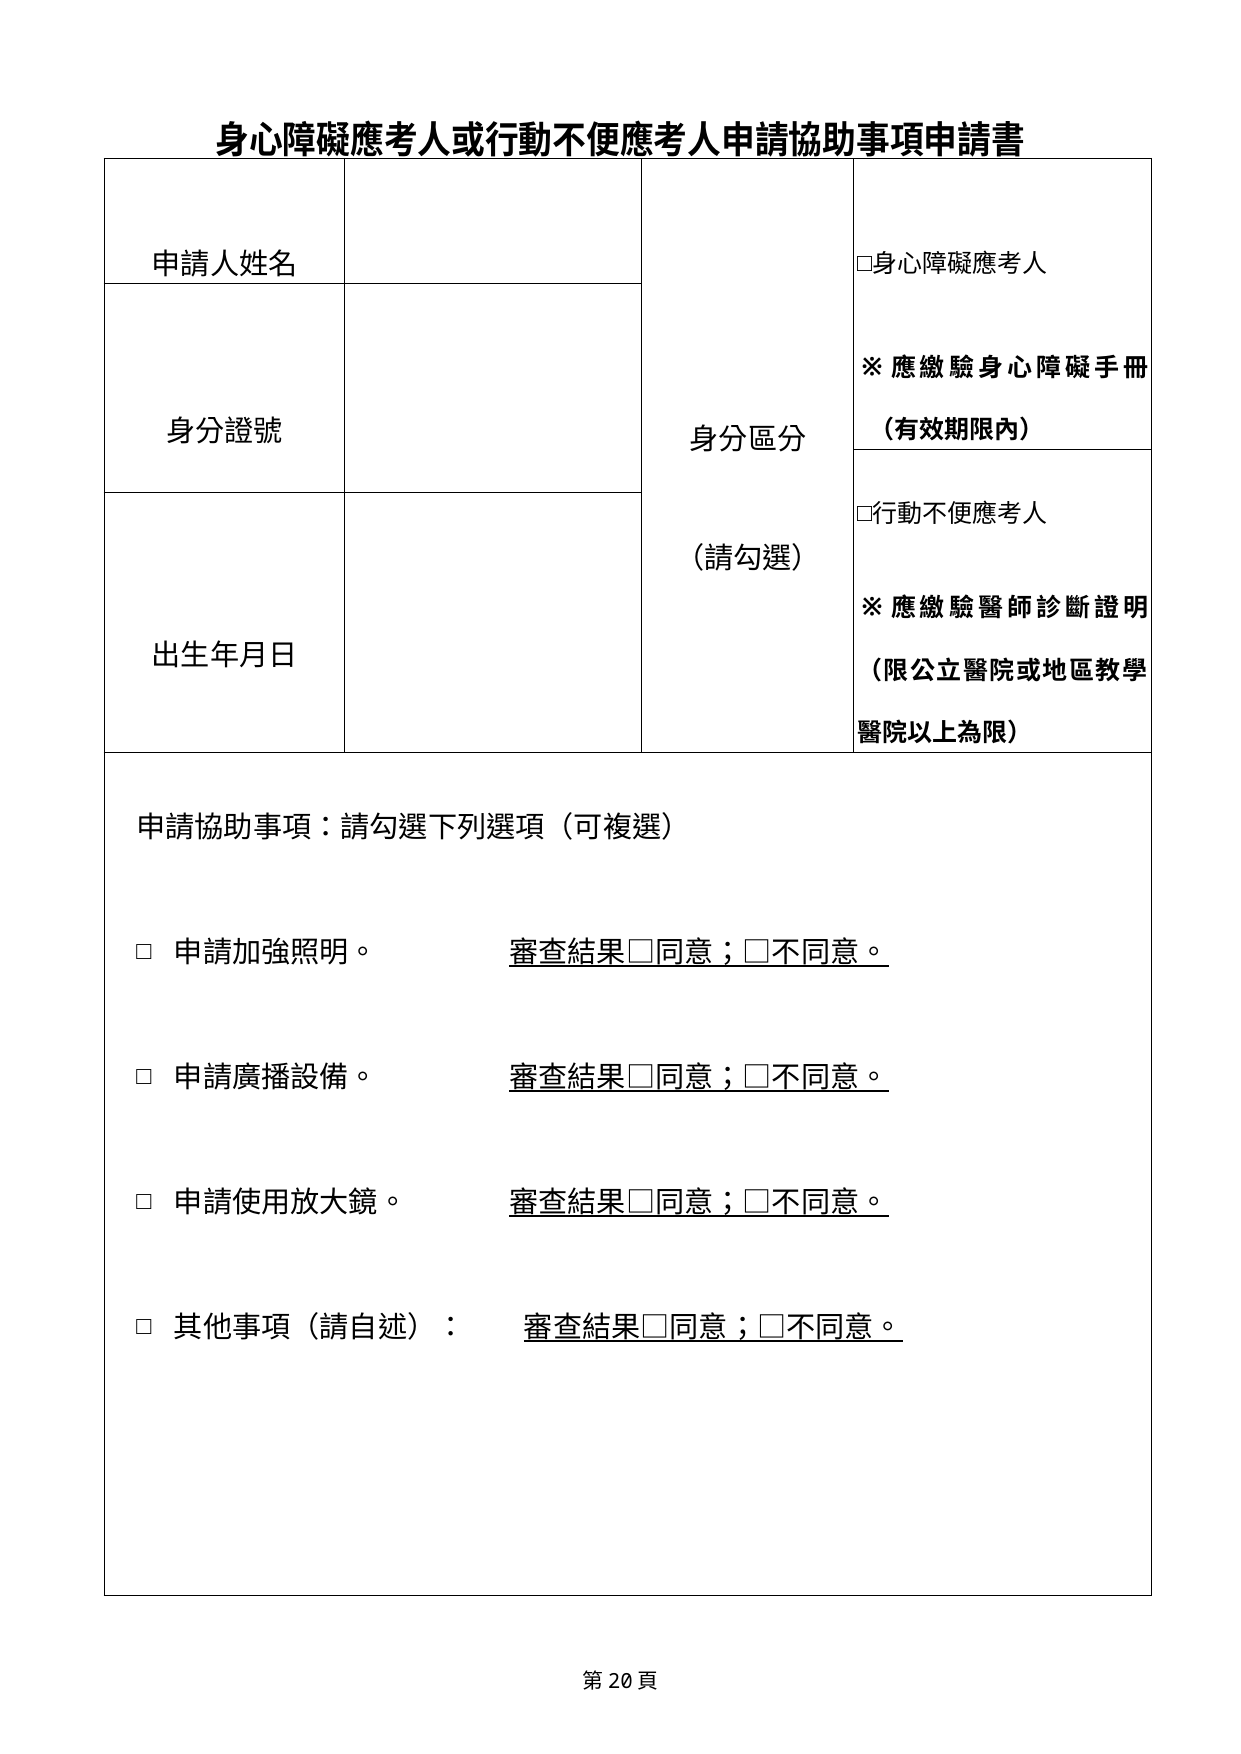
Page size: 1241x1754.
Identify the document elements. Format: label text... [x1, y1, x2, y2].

table_cell [345, 493, 641, 752]
table_cell 出生年月日 [105, 493, 344, 752]
table_cell □行動不便應考人 ※應繳驗醫師診斷證明（限公立醫院或地區教學醫院以上為限） [854, 450, 1151, 752]
table_header 申請人姓名 [105, 159, 344, 283]
table_header [345, 159, 641, 283]
table_cell 身分證號 [105, 284, 344, 492]
table_cell [345, 284, 641, 492]
table_header 身分區分 （請勾選） [642, 159, 853, 752]
text 身心障礙應考人或行動不便應考人申請協助事項申請書 [89, 95, 1152, 158]
table_cell 申請協助事項：請勾選下列選項（可複選） 申請加強照明。 審查結果□同意；□不同意。 申請廣播設備。 審查結果□同意；□不同意。 申請使用放大鏡。 審查結果□同意；□不同意。 其他事項（請自述）： 審查結果□同意；□不同意。 [105, 753, 1151, 1595]
table_header □身心障礙應考人 ※應繳驗身心障礙手冊（有效期限內） [854, 159, 1151, 449]
